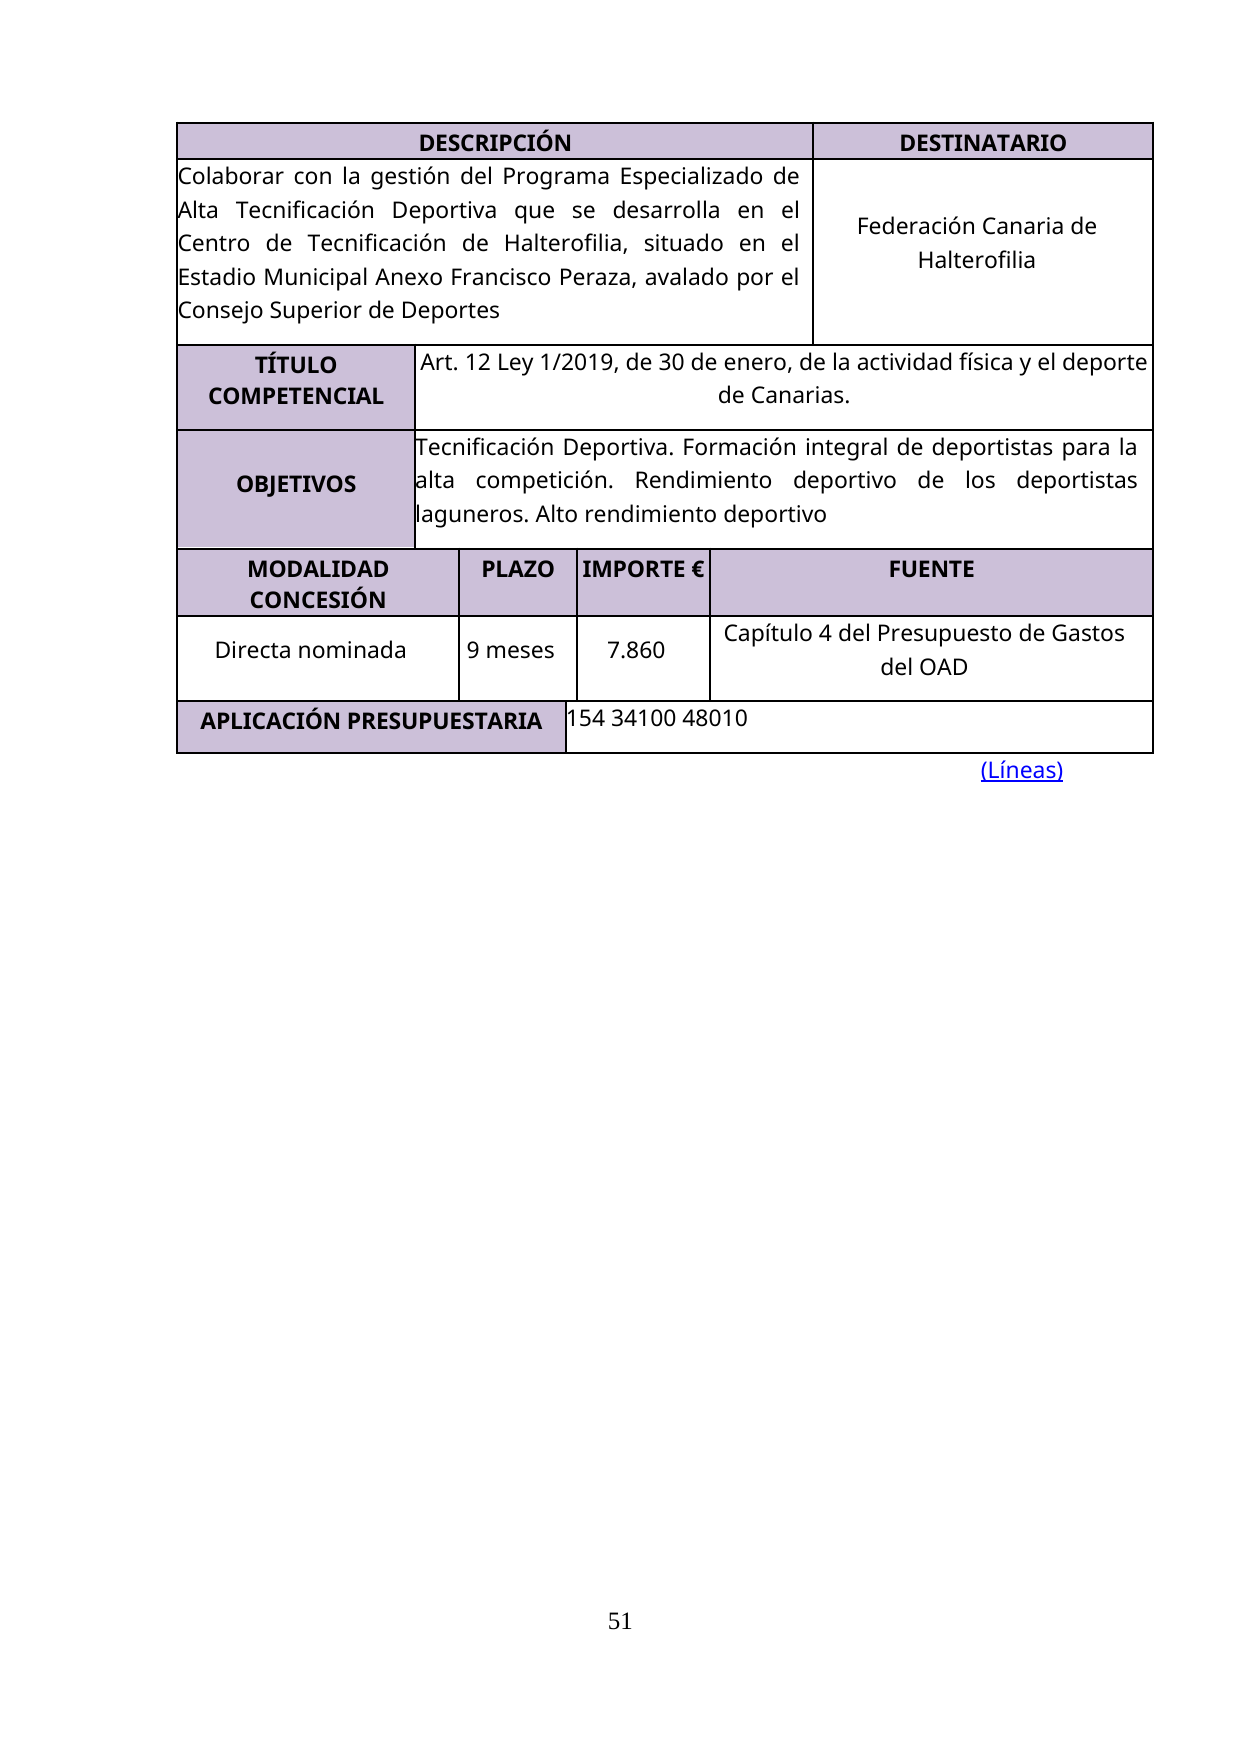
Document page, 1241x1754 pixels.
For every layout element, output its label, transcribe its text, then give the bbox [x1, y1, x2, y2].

table_header DESTINATARIO [814, 124, 1152, 158]
table_cell Directa nominada [178, 617, 458, 700]
table_header DESCRIPCIÓN [178, 124, 812, 158]
table_cell Tecnificación Deportiva. Formación integral de deportistas para la alta competición. Rendimiento deportivo de los deportistas laguneros. Alto rendimiento deportivo [416, 431, 1152, 547]
table_cell Capítulo 4 del Presupuesto de Gastos del OAD [711, 617, 1152, 700]
table_cell APLICACIÓN PRESUPUESTARIA [178, 702, 565, 752]
text (Líneas) [177, 754, 1063, 785]
table_cell 154 34100 48010 [567, 702, 1152, 752]
table_cell OBJETIVOS [178, 431, 414, 547]
table_cell 7.860 [578, 617, 709, 700]
table_cell PLAZO [460, 550, 576, 615]
table_cell Colaborar con la gestión del Programa Especializado de Alta Tecnificación Deportiva que se desarrolla en el Centro de Tecnificación de Halterofilia, situado en el Estadio Municipal Anexo Francisco Peraza, avalado por el Consejo Superior de Deportes [178, 160, 812, 343]
table_cell Federación Canaria de Halterofilia [814, 160, 1152, 343]
table_cell IMPORTE € [578, 550, 709, 615]
table_cell Art. 12 Ley 1/2019, de 30 de enero, de la actividad física y el deporte de Canarias. [416, 346, 1152, 429]
table_cell TÍTULO COMPETENCIAL [178, 346, 414, 429]
table_cell MODALIDAD CONCESIÓN [178, 550, 458, 615]
table_cell FUENTE [711, 550, 1152, 615]
table_cell 9 meses [460, 617, 576, 700]
